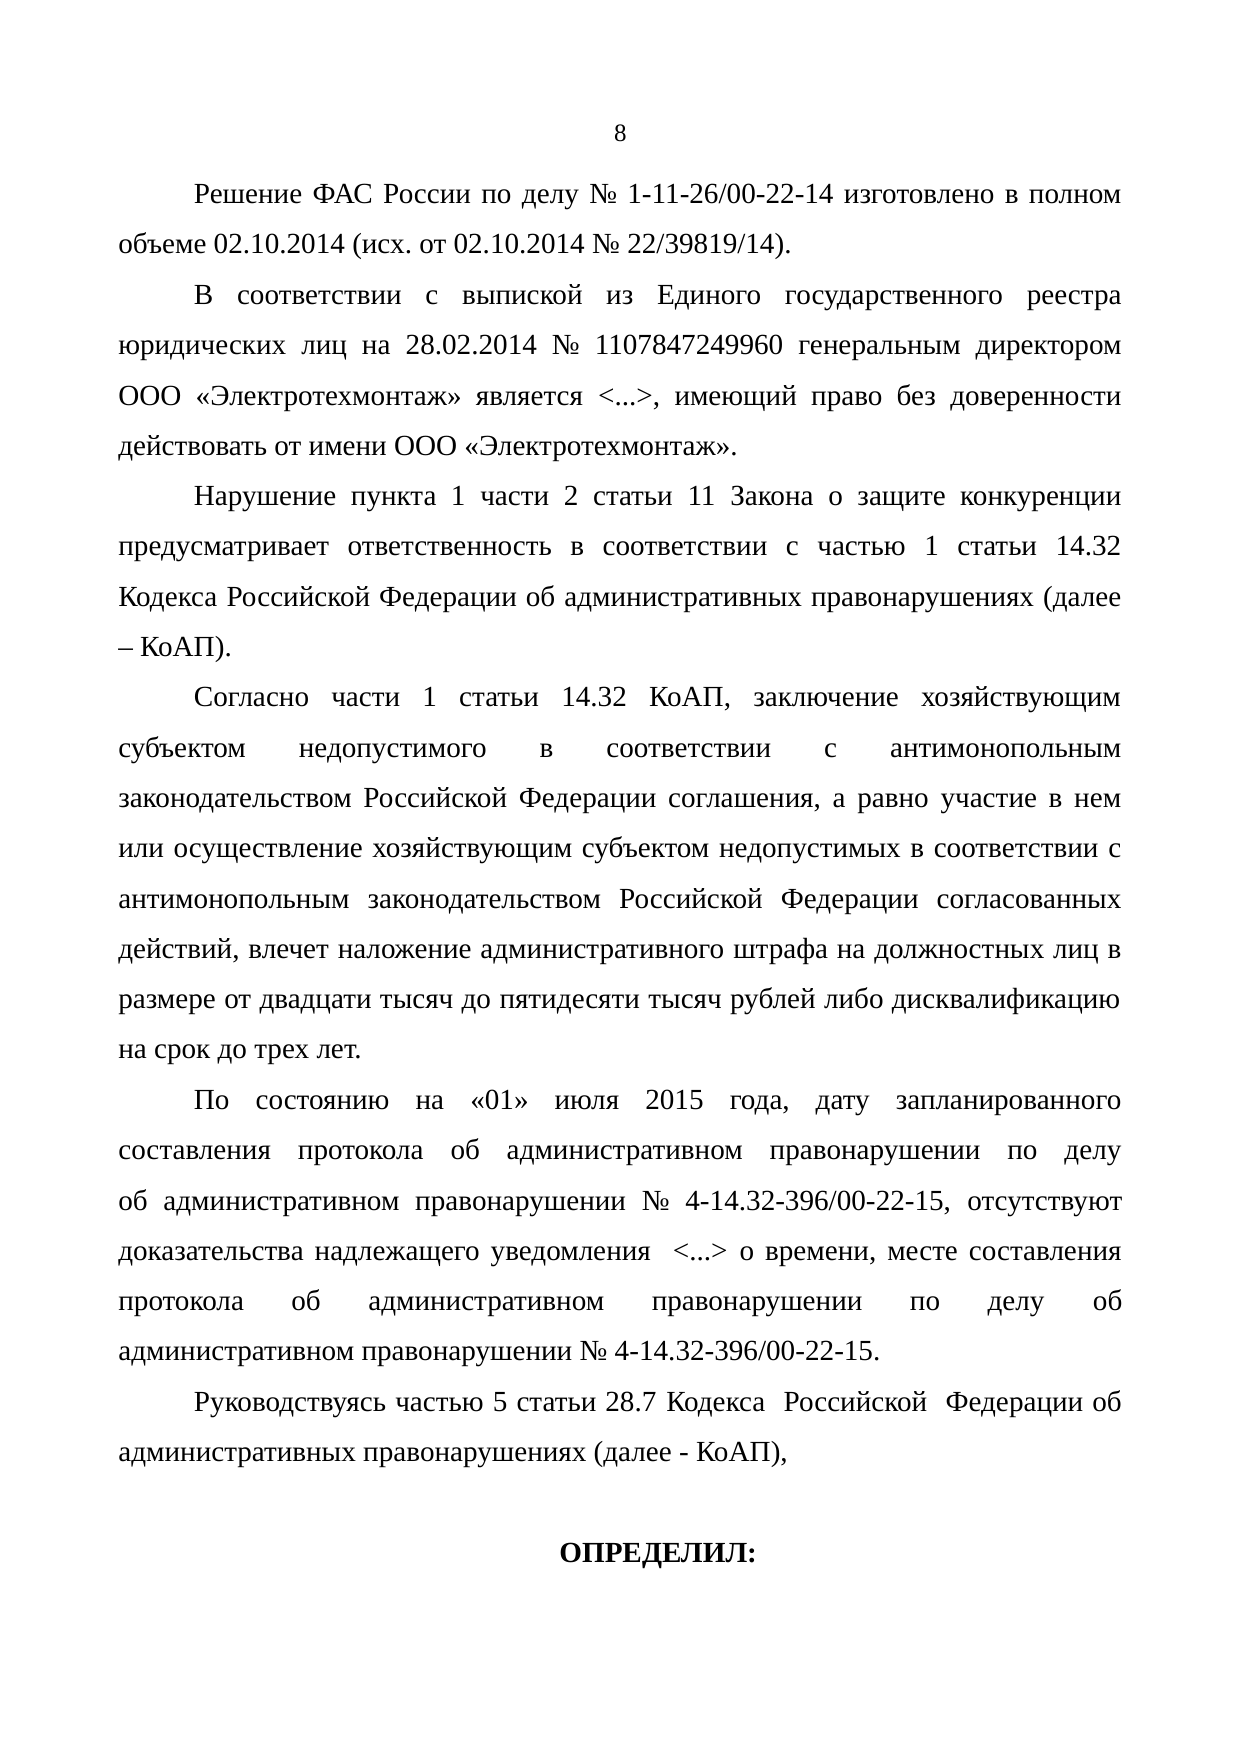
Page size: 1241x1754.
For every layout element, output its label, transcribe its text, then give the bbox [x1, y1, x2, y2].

text В соответствии с выпиской из Единого государственного реестра юридических лиц на 28.02.2014 № 1107847249960 генеральным директором ООО «Электротехмонтаж» является <...>, имеющий право без доверенности действовать от имени ООО «Электротехмонтаж». [118, 277, 1122, 461]
text По состоянию на «01» июля 2015 года, дату запланированного составления протокола об административном правонарушении по делу об административном правонарушении № 4-14.32-396/00-22-15, отсутствуют доказательства надлежащего уведомления <...> о времени, месте составления протокола об административном правонарушении по делу об административном правонарушении № 4-14.32-396/00-22-15. [118, 1082, 1122, 1367]
text ОПРЕДЕЛИЛ: [118, 1535, 1122, 1568]
text Решение ФАС России по делу № 1-11-26/00-22-14 изготовлено в полном объеме 02.10.2014 (исх. от 02.10.2014 № 22/39819/14). [118, 176, 1122, 260]
text Нарушение пункта 1 части 2 статьи 11 Закона о защите конкуренции предусматривает ответственность в соответствии с частью 1 статьи 14.32 Кодекса Российской Федерации об административных правонарушениях (далее – КоАП). [118, 478, 1122, 663]
text Согласно части 1 статьи 14.32 КоАП, заключение хозяйствующим субъектом недопустимого в соответствии с антимонопольным законодательством Российской Федерации соглашения, а равно участие в нем или осуществление хозяйствующим субъектом недопустимых в соответствии с антимонопольным законодательством Российской Федерации согласованных действий, влечет наложение административного штрафа на должностных лиц в размере от двадцати тысяч до пятидесяти тысяч рублей либо дисквалификацию на срок до трех лет. [118, 679, 1122, 1065]
text Руководствуясь частью 5 статьи 28.7 Кодекса Российской Федерации об административных правонарушениях (далее - КоАП), [118, 1384, 1122, 1468]
